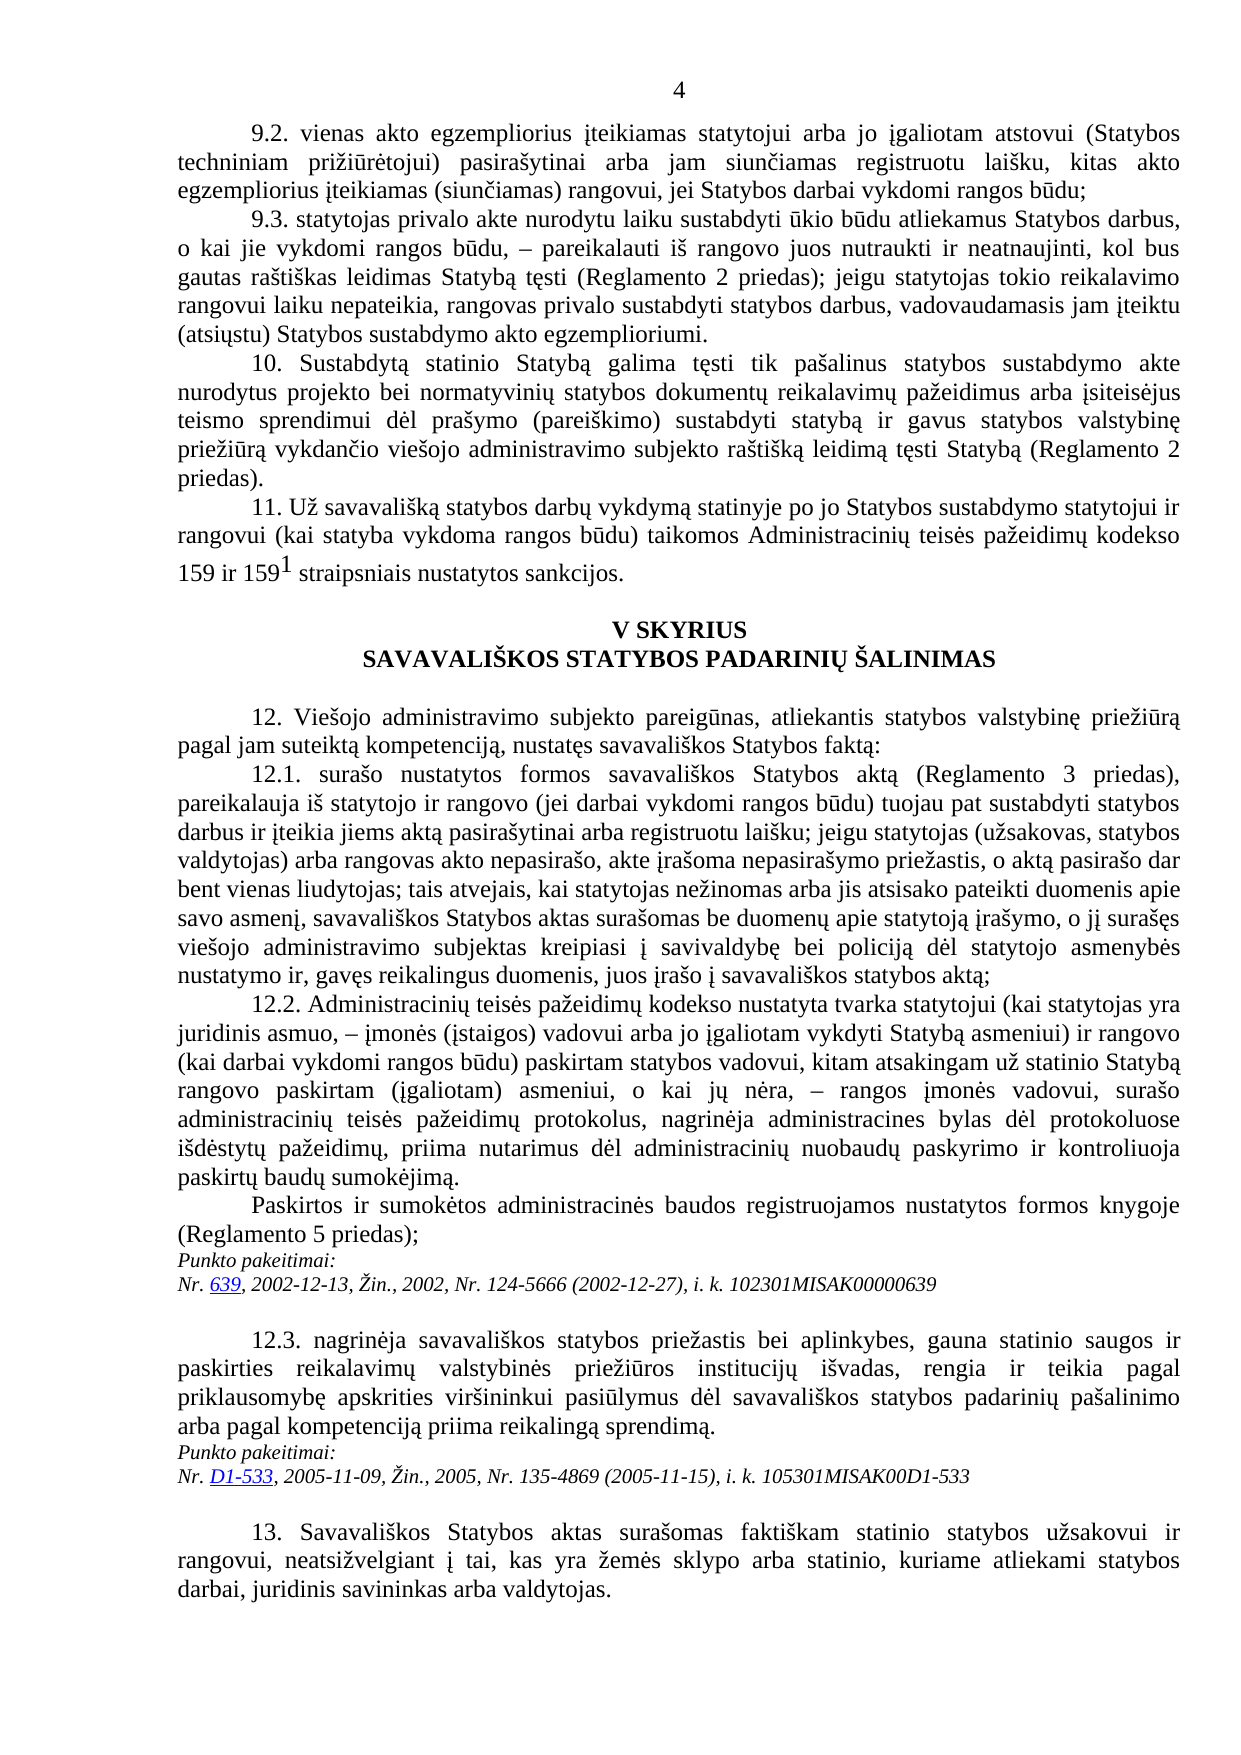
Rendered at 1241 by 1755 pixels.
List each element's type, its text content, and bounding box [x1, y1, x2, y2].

text 10. Sustabdytą statinio Statybą galima tęsti tik pašalinus statybos sustabdymo akte nurodytus projekto bei normatyvinių statybos dokumentų reikalavimų pažeidimus arba įsiteisėjus teismo sprendimui dėl prašymo (pareiškimo) sustabdyti statybą ir gavus statybos valstybinę priežiūrą vykdančio viešojo administravimo subjekto raštišką leidimą tęsti Statybą (Reglamento 2 priedas). [177, 348, 1181, 492]
text SAVAVALIŠKOS STATYBOS PADARINIŲ ŠALINIMAS [177, 644, 1181, 673]
text V SKYRIUS [177, 615, 1181, 644]
text Punkto pakeitimai: [177, 1248, 1181, 1272]
text 11. Už savavališką statybos darbų vykdymą statinyje po jo Statybos sustabdymo statytojui ir rangovui (kai statyba vykdoma rangos būdu) taikomos Administracinių teisės pažeidimų kodekso 159 ir 1591 straipsniais nustatytos sankcijos. [177, 492, 1181, 587]
text 9.3. statytojas privalo akte nurodytu laiku sustabdyti ūkio būdu atliekamus Statybos darbus, o kai jie vykdomi rangos būdu, – pareikalauti iš rangovo juos nutraukti ir neatnaujinti, kol bus gautas raštiškas leidimas Statybą tęsti (Reglamento 2 priedas); jeigu statytojas tokio reikalavimo rangovui laiku nepateikia, rangovas privalo sustabdyti statybos darbus, vadovaudamasis jam įteiktu (atsiųstu) Statybos sustabdymo akto egzemplioriumi. [177, 204, 1181, 348]
text 12.3. nagrinėja savavališkos statybos priežastis bei aplinkybes, gauna statinio saugos ir paskirties reikalavimų valstybinės priežiūros institucijų išvadas, rengia ir teikia pagal priklausomybę apskrities viršininkui pasiūlymus dėl savavališkos statybos padarinių pašalinimo arba pagal kompetenciją priima reikalingą sprendimą. [177, 1325, 1181, 1440]
text 13. Savavališkos Statybos aktas surašomas faktiškam statinio statybos užsakovui ir rangovui, neatsižvelgiant į tai, kas yra žemės sklypo arba statinio, kuriame atliekami statybos darbai, juridinis savininkas arba valdytojas. [177, 1517, 1181, 1603]
text Punkto pakeitimai: [177, 1440, 1181, 1464]
text Nr. D1-533, 2005-11-09, Žin., 2005, Nr. 135-4869 (2005-11-15), i. k. 105301MISAK00D1-533 [177, 1464, 1181, 1488]
text Nr. 639, 2002-12-13, Žin., 2002, Nr. 124-5666 (2002-12-27), i. k. 102301MISAK00000639 [177, 1272, 1181, 1296]
text Paskirtos ir sumokėtos administracinės baudos registruojamos nustatytos formos knygoje (Reglamento 5 priedas); [177, 1190, 1181, 1248]
text 12.2. Administracinių teisės pažeidimų kodekso nustatyta tvarka statytojui (kai statytojas yra juridinis asmuo, – įmonės (įstaigos) vadovui arba jo įgaliotam vykdyti Statybą asmeniui) ir rangovo (kai darbai vykdomi rangos būdu) paskirtam statybos vadovui, kitam atsakingam už statinio Statybą rangovo paskirtam (įgaliotam) asmeniui, o kai jų nėra, – rangos įmonės vadovui, surašo administracinių teisės pažeidimų protokolus, nagrinėja administracines bylas dėl protokoluose išdėstytų pažeidimų, priima nutarimus dėl administracinių nuobaudų paskyrimo ir kontroliuoja paskirtų baudų sumokėjimą. [177, 989, 1181, 1190]
text 12.1. surašo nustatytos formos savavališkos Statybos aktą (Reglamento 3 priedas), pareikalauja iš statytojo ir rangovo (jei darbai vykdomi rangos būdu) tuojau pat sustabdyti statybos darbus ir įteikia jiems aktą pasirašytinai arba registruotu laišku; jeigu statytojas (užsakovas, statybos valdytojas) arba rangovas akto nepasirašo, akte įrašoma nepasirašymo priežastis, o aktą pasirašo dar bent vienas liudytojas; tais atvejais, kai statytojas nežinomas arba jis atsisako pateikti duomenis apie savo asmenį, savavališkos Statybos aktas surašomas be duomenų apie statytoją įrašymo, o jį surašęs viešojo administravimo subjektas kreipiasi į savivaldybę bei policiją dėl statytojo asmenybės nustatymo ir, gavęs reikalingus duomenis, juos įrašo į savavališkos statybos aktą; [177, 759, 1181, 989]
text 9.2. vienas akto egzempliorius įteikiamas statytojui arba jo įgaliotam atstovui (Statybos techniniam prižiūrėtojui) pasirašytinai arba jam siunčiamas registruotu laišku, kitas akto egzempliorius įteikiamas (siunčiamas) rangovui, jei Statybos darbai vykdomi rangos būdu; [177, 118, 1181, 204]
text 12. Viešojo administravimo subjekto pareigūnas, atliekantis statybos valstybinę priežiūrą pagal jam suteiktą kompetenciją, nustatęs savavališkos Statybos faktą: [177, 702, 1181, 759]
